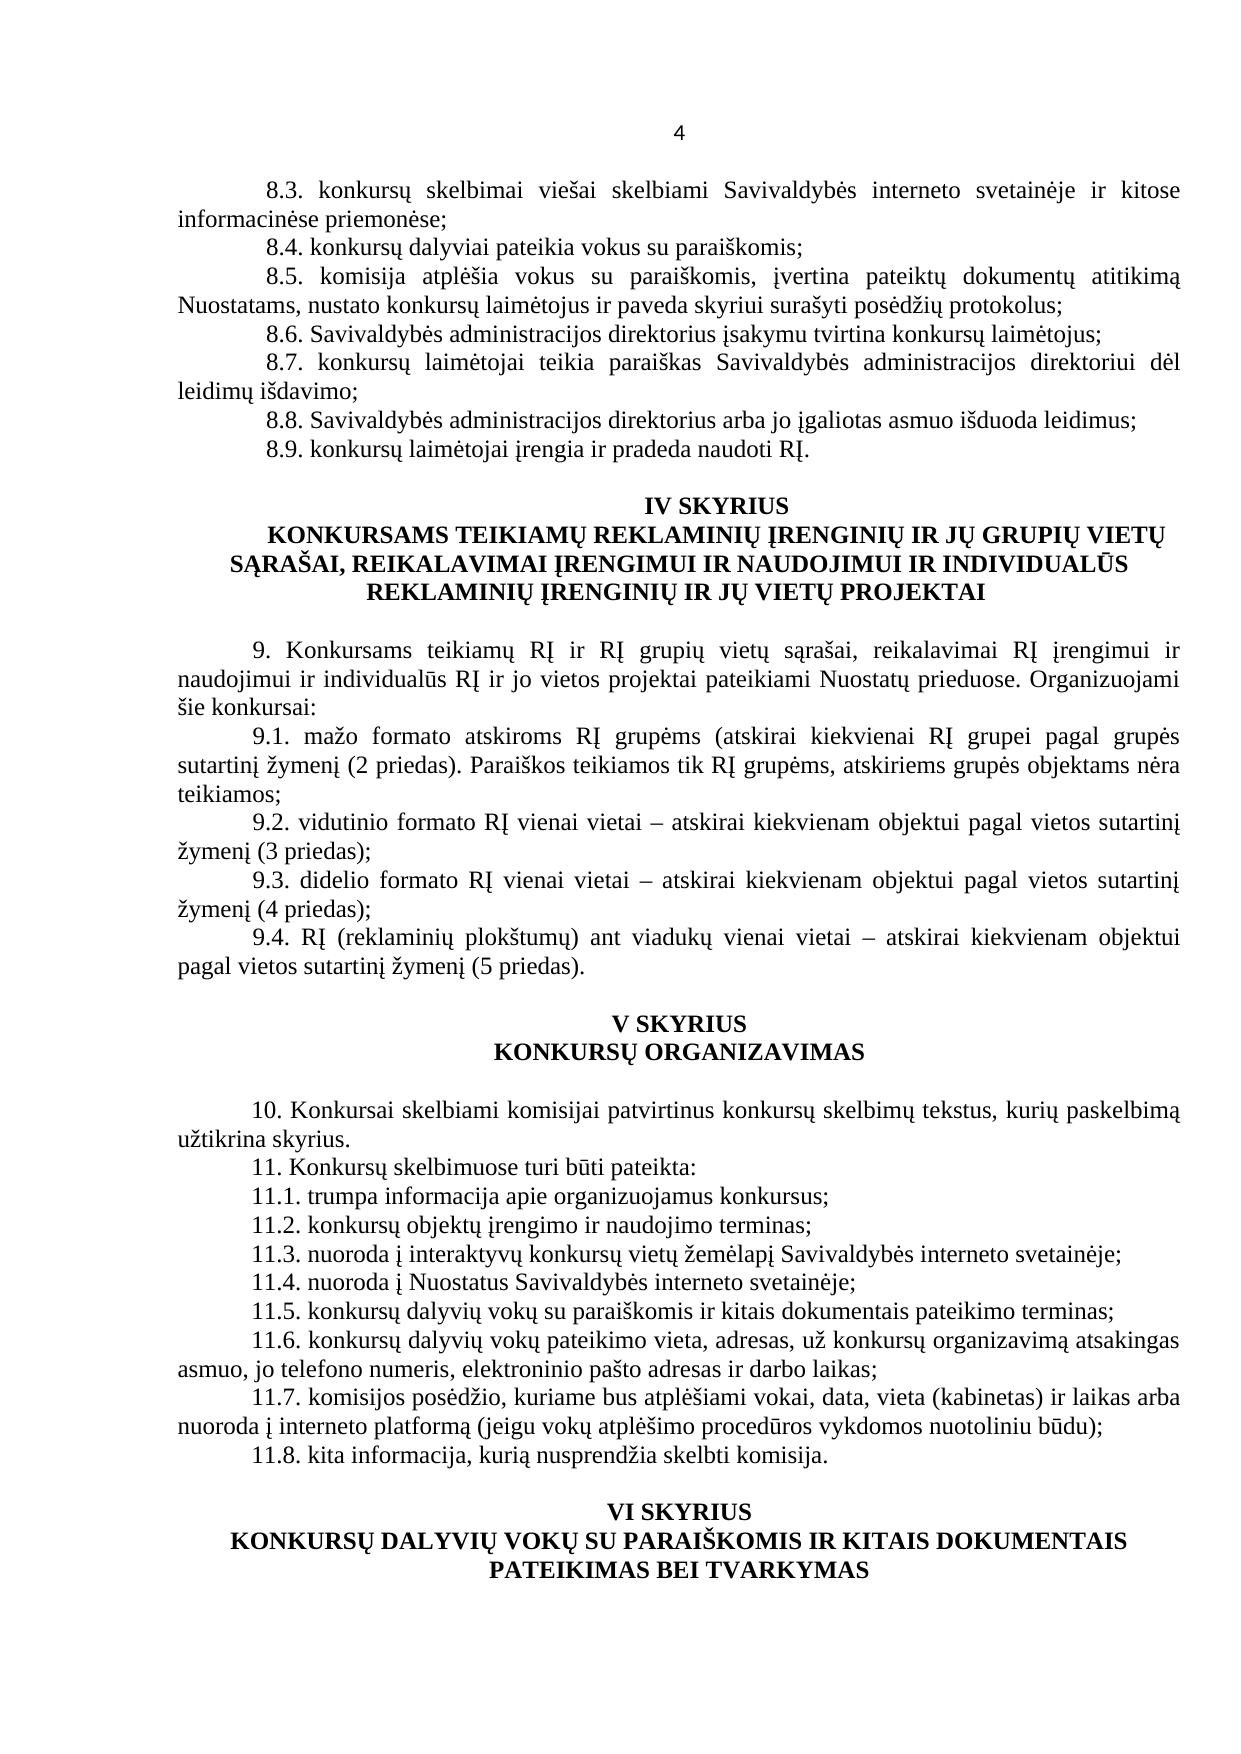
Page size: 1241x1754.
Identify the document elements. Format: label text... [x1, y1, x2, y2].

text 10. Konkursai skelbiami komisijai patvirtinus konkursų skelbimų tekstus, kurių paskelbimą užtikrina skyrius. [177, 1095, 1181, 1152]
text 11.3. nuoroda į interaktyvų konkursų vietų žemėlapį Savivaldybės interneto svetainėje; [177, 1239, 1181, 1267]
text 8.8. Savivaldybės administracijos direktorius arba jo įgaliotas asmuo išduoda leidimus; [177, 405, 1181, 434]
text 8.4. konkursų dalyviai pateikia vokus su paraiškomis; [177, 232, 1181, 261]
text 9.2. vidutinio formato RĮ vienai vietai – atskirai kiekvienam objektui pagal vietos sutartinį žymenį (3 priedas); [177, 807, 1181, 865]
text 8.6. Savivaldybės administracijos direktorius įsakymu tvirtina konkursų laimėtojus; [177, 319, 1181, 347]
text 9.3. didelio formato RĮ vienai vietai – atskirai kiekvienam objektui pagal vietos sutartinį žymenį (4 priedas); [177, 865, 1181, 922]
text 9.4. RĮ (reklaminių plokštumų) ant viadukų vienai vietai – atskirai kiekvienam objektui pagal vietos sutartinį žymenį (5 priedas). [177, 922, 1181, 980]
text V SKYRIUS [177, 1009, 1181, 1037]
text PATEIKIMAS BEI TVARKYMAS [177, 1555, 1181, 1584]
text 11.6. konkursų dalyvių vokų pateikimo vieta, adresas, už konkursų organizavimą atsakingas asmuo, jo telefono numeris, elektroninio pašto adresas ir darbo laikas; [177, 1325, 1181, 1382]
text 9. Konkursams teikiamų RĮ ir RĮ grupių vietų sąrašai, reikalavimai RĮ įrengimui ir naudojimui ir individualūs RĮ ir jo vietos projektai pateikiami Nuostatų prieduose. Organizuojami šie konkursai: [177, 635, 1181, 721]
text 11.7. komisijos posėdžio, kuriame bus atplėšiami vokai, data, vieta (kabinetas) ir laikas arba nuoroda į interneto platformą (jeigu vokų atplėšimo procedūros vykdomos nuotoliniu būdu); [177, 1382, 1181, 1440]
text 8.7. konkursų laimėtojai teikia paraiškas Savivaldybės administracijos direktoriui dėl leidimų išdavimo; [177, 347, 1181, 405]
text IV SKYRIUS [177, 491, 1181, 520]
text 11.2. konkursų objektų įrengimo ir naudojimo terminas; [177, 1210, 1181, 1239]
text 8.3. konkursų skelbimai viešai skelbiami Savivaldybės interneto svetainėje ir kitose informacinėse priemonėse; [177, 175, 1181, 232]
text KONKURSŲ DALYVIŲ VOKŲ SU PARAIŠKOMIS IR KITAIS DOKUMENTAIS [177, 1526, 1181, 1555]
text 8.9. konkursų laimėtojai įrengia ir pradeda naudoti RĮ. [177, 434, 1181, 462]
text KONKURSAMS TEIKIAMŲ REKLAMINIŲ ĮRENGINIŲ IR JŲ GRUPIŲ VIETŲ SĄRAŠAI, REIKALAVIMAI ĮRENGIMUI IR NAUDOJIMUI IR INDIVIDUALŪS REKLAMINIŲ ĮRENGINIŲ IR JŲ VIETŲ PROJEKTAI [177, 520, 1181, 606]
text 8.5. komisija atplėšia vokus su paraiškomis, įvertina pateiktų dokumentų atitikimą Nuostatams, nustato konkursų laimėtojus ir paveda skyriui surašyti posėdžių protokolus; [177, 261, 1181, 319]
text 9.1. mažo formato atskiroms RĮ grupėms (atskirai kiekvienai RĮ grupei pagal grupės sutartinį žymenį (2 priedas). Paraiškos teikiamos tik RĮ grupėms, atskiriems grupės objektams nėra teikiamos; [177, 721, 1181, 807]
text 11.4. nuoroda į Nuostatus Savivaldybės interneto svetainėje; [177, 1267, 1181, 1296]
text 11.1. trumpa informacija apie organizuojamus konkursus; [177, 1181, 1181, 1210]
text 11.8. kita informacija, kurią nusprendžia skelbti komisija. [177, 1440, 1181, 1469]
text 11.5. konkursų dalyvių vokų su paraiškomis ir kitais dokumentais pateikimo terminas; [177, 1296, 1181, 1325]
text KONKURSŲ ORGANIZAVIMAS [177, 1037, 1181, 1066]
text VI SKYRIUS [177, 1497, 1181, 1526]
text 11. Konkursų skelbimuose turi būti pateikta: [177, 1152, 1181, 1181]
